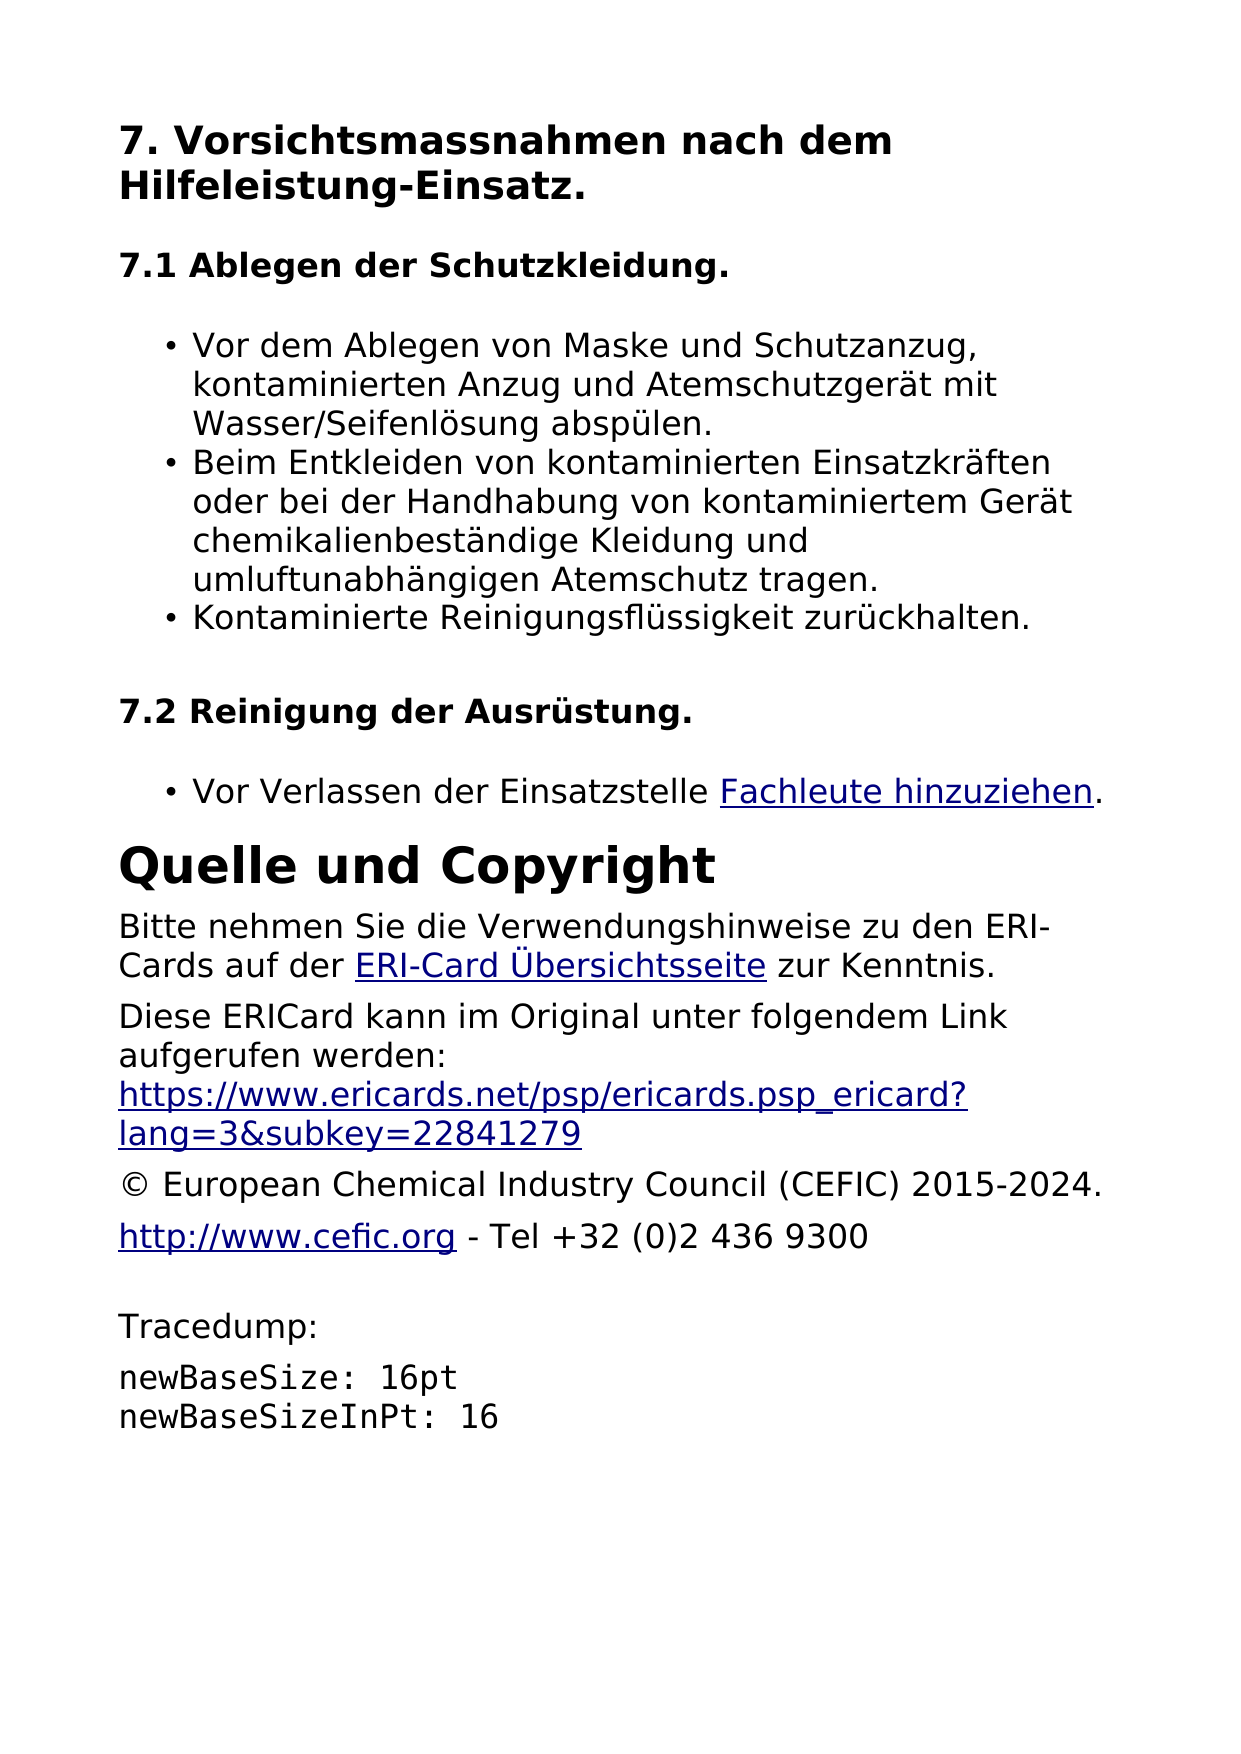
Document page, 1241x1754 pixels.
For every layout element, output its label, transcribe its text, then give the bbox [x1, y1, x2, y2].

text © European Chemical Industry Council (CEFIC) 2015-2024. [118, 1166, 1122, 1204]
subtitle 7.1 Ablegen der Schutzkleidung. [118, 246, 1122, 285]
text Bitte nehmen Sie die Verwendungshinweise zu den ERI-Cards auf der ERI-Card Übersichtsseite zur Kenntnis. [118, 908, 1122, 985]
subtitle Quelle und Copyright [118, 837, 1122, 895]
list Vor Verlassen der Einsatzstelle Fachleute hinzuziehen. [177, 773, 1122, 812]
text Tracedump: [118, 1268, 1122, 1346]
text Diese ERICard kann im Original unter folgendem Link aufgerufen werden: https://www.ericards.net/psp/ericards.psp_ericard?lang=3&subkey=22841279 [118, 998, 1122, 1153]
list Vor dem Ablegen von Maske und Schutzanzug, kontaminierten Anzug und Atemschutzgerät mit Wasser/Seifenlösung abspülen. [177, 327, 1122, 443]
subtitle 7. Vorsichtsmassnahmen nach dem Hilfeleistung-Einsatz. [118, 118, 1122, 208]
list Beim Entkleiden von kontaminierten Einsatzkräften oder bei der Handhabung von kontaminiertem Gerät chemikalienbeständige Kleidung und umluftunabhängigen Atemschutz tragen. [177, 443, 1122, 599]
text http://www.cefic.org - Tel +32 (0)2 436 9300 [118, 1217, 1122, 1256]
text newBaseSize: 16pt newBaseSizeInPt: 16 [118, 1359, 1122, 1436]
list Kontaminierte Reinigungsflüssigkeit zurückhalten. [177, 599, 1122, 638]
subtitle 7.2 Reinigung der Ausrüstung. [118, 692, 1122, 731]
